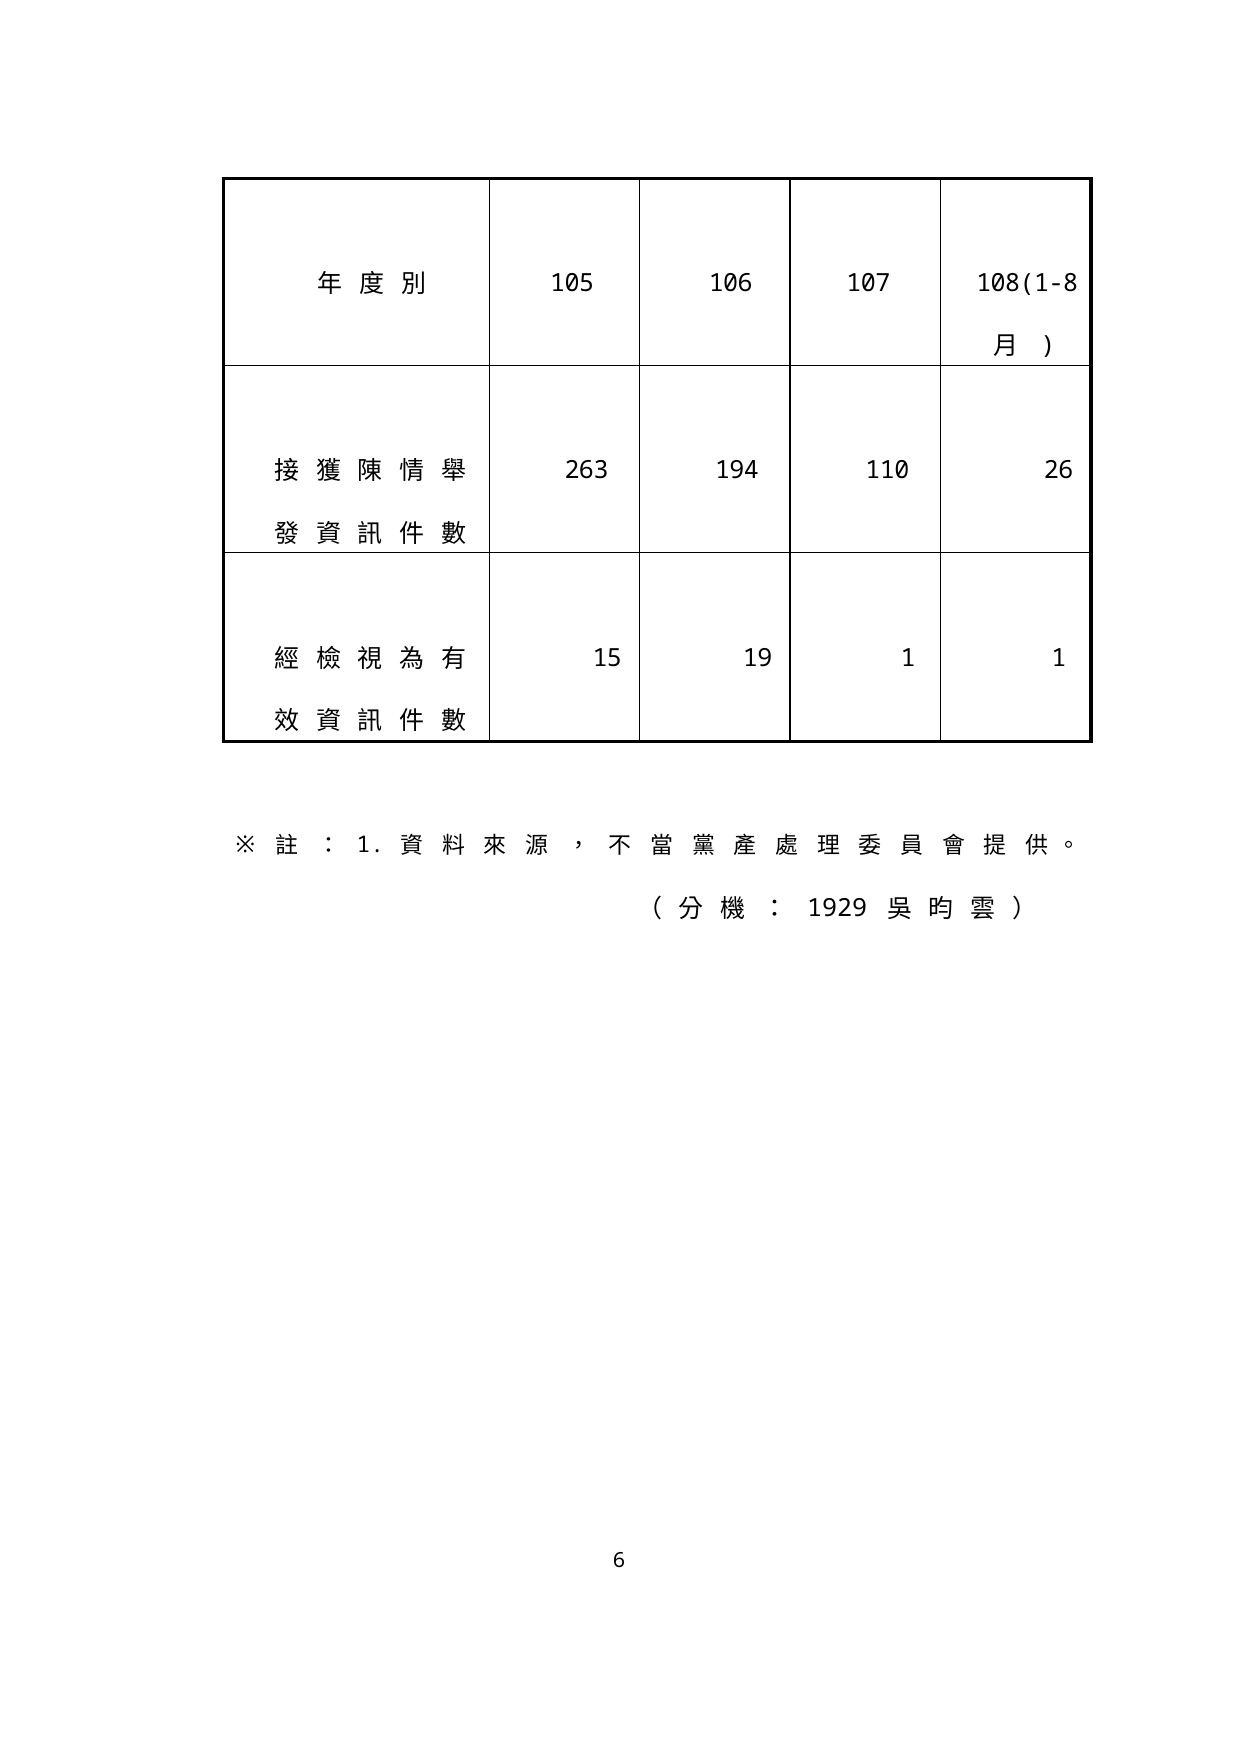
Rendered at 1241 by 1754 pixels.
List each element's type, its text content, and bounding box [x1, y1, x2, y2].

table_header 106 [640, 180, 789, 365]
table_cell 經檢視為有效資訊件數 [225, 553, 489, 740]
table_cell 接獲陳情舉發資訊件數 [225, 366, 489, 552]
text （分機：1929吳昀雲） [183, 865, 1045, 927]
table_header 107 [791, 180, 940, 365]
table_cell 263 [490, 366, 639, 552]
table_header 年度別 [225, 180, 489, 365]
table_header 105 [490, 180, 639, 365]
table_cell 1 [791, 553, 940, 740]
table_header 108(1-8月) [941, 180, 1089, 365]
table_cell 19 [640, 553, 789, 740]
table_cell 26 [941, 366, 1089, 552]
table_cell 110 [791, 366, 940, 552]
table_cell 194 [640, 366, 789, 552]
table_cell 1 [941, 553, 1089, 740]
table_cell 15 [490, 553, 639, 740]
text ※註：1.資料來源，不當黨產處理委員會提供。 [215, 802, 1058, 865]
